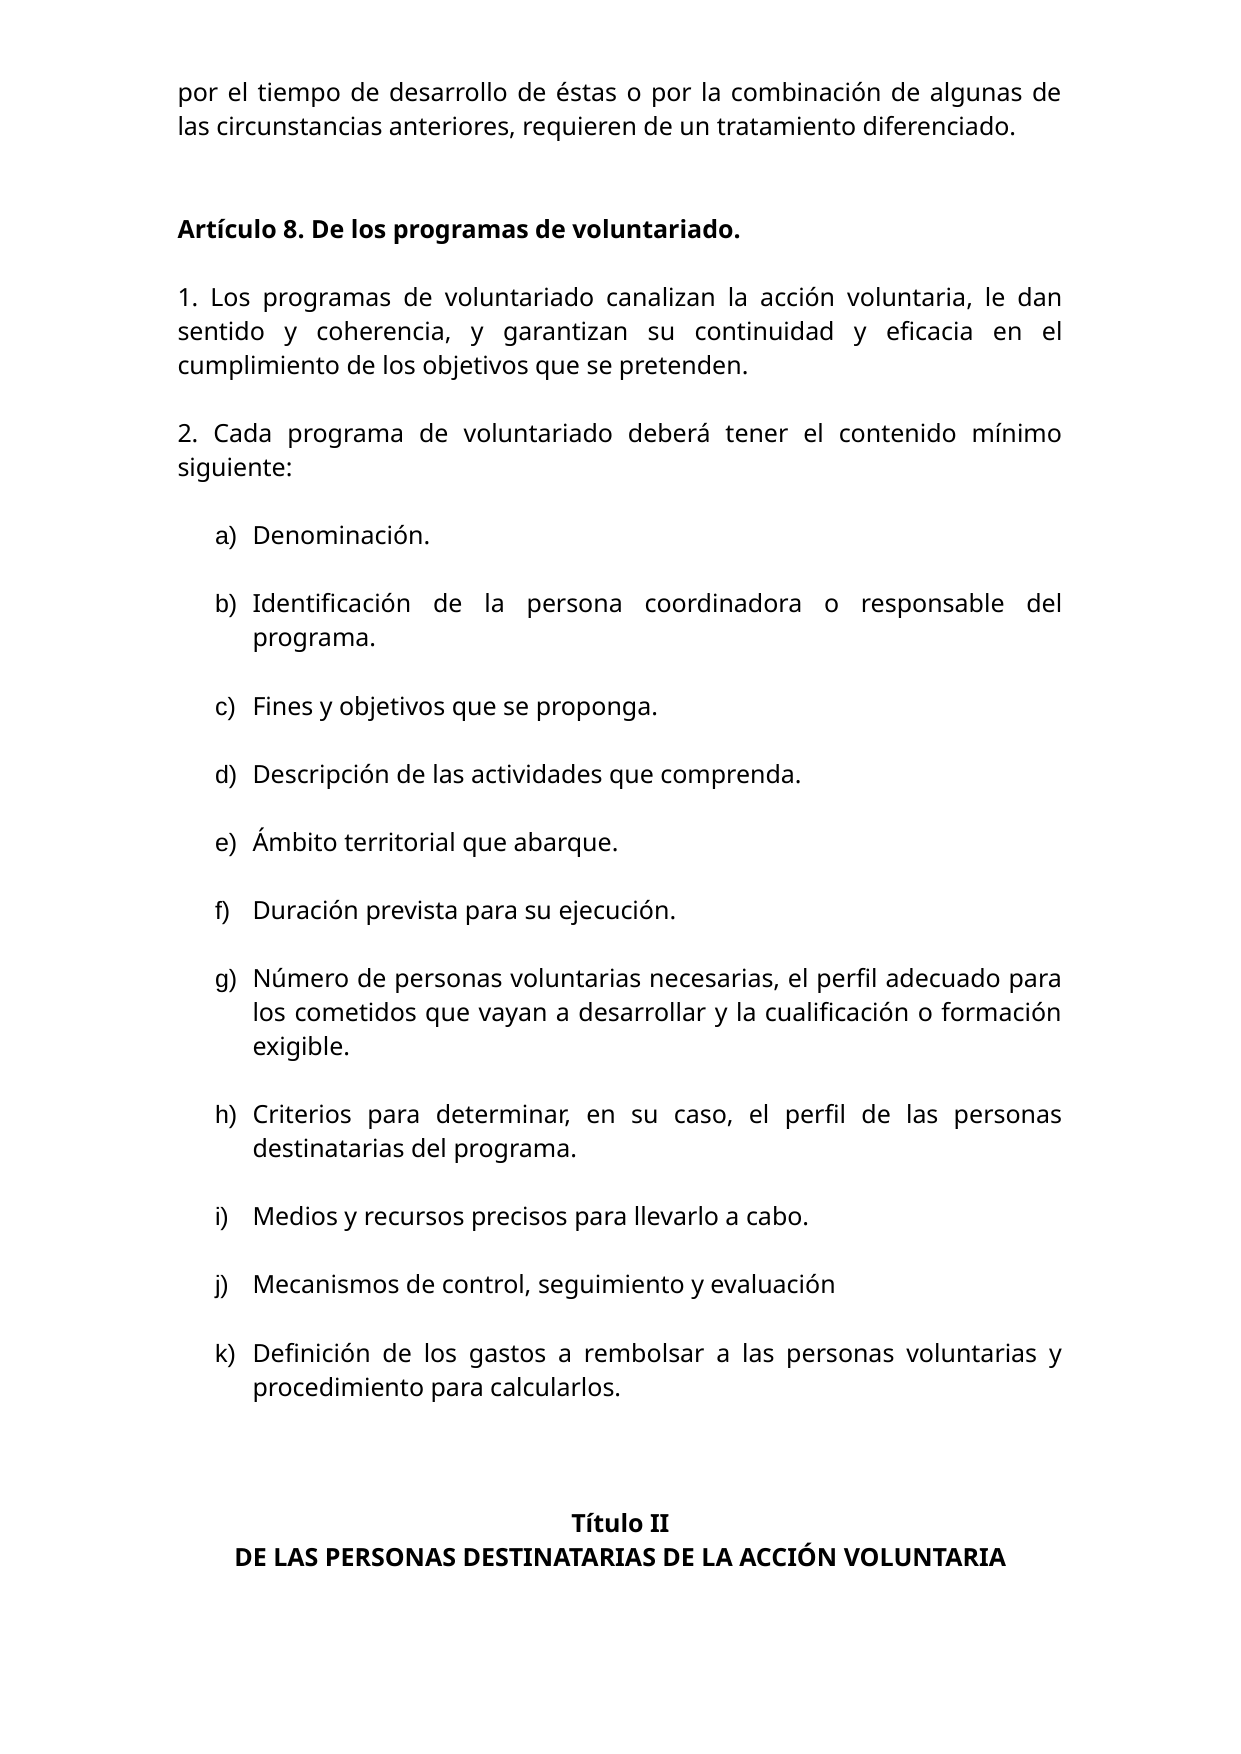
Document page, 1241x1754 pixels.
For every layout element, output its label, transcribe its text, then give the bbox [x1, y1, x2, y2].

text Título II [177, 1506, 1063, 1540]
list Descripción de las actividades que comprenda. [215, 756, 1063, 790]
list Duración prevista para su ejecución. [215, 892, 1063, 927]
text por el tiempo de desarrollo de éstas o por la combinación de algunas de las circunstancias anteriores, requieren de un tratamiento diferenciado. [177, 75, 1063, 143]
list Ámbito territorial que abarque. [215, 824, 1063, 858]
list Mecanismos de control, seguimiento y evaluación [215, 1267, 1063, 1301]
list Identificación de la persona coordinadora o responsable del programa. [215, 586, 1063, 654]
list Fines y objetivos que se proponga. [215, 688, 1063, 722]
list Medios y recursos precisos para llevarlo a cabo. [215, 1199, 1063, 1233]
list Definición de los gastos a rembolsar a las personas voluntarias y procedimiento para calcularlos. [215, 1335, 1063, 1403]
list Número de personas voluntarias necesarias, el perfil adecuado para los cometidos que vayan a desarrollar y la cualificación o formación exigible. [215, 961, 1063, 1063]
list Criterios para determinar, en su caso, el perfil de las personas destinatarias del programa. [215, 1097, 1063, 1165]
list Denominación. [215, 518, 1063, 552]
text DE LAS PERSONAS DESTINATARIAS DE LA ACCIÓN VOLUNTARIA [177, 1540, 1063, 1574]
text Artículo 8. De los programas de voluntariado. [177, 211, 1063, 245]
text 2. Cada programa de voluntariado deberá tener el contenido mínimo siguiente: [177, 416, 1063, 484]
text 1. Los programas de voluntariado canalizan la acción voluntaria, le dan sentido y coherencia, y garantizan su continuidad y eficacia en el cumplimiento de los objetivos que se pretenden. [177, 279, 1063, 382]
